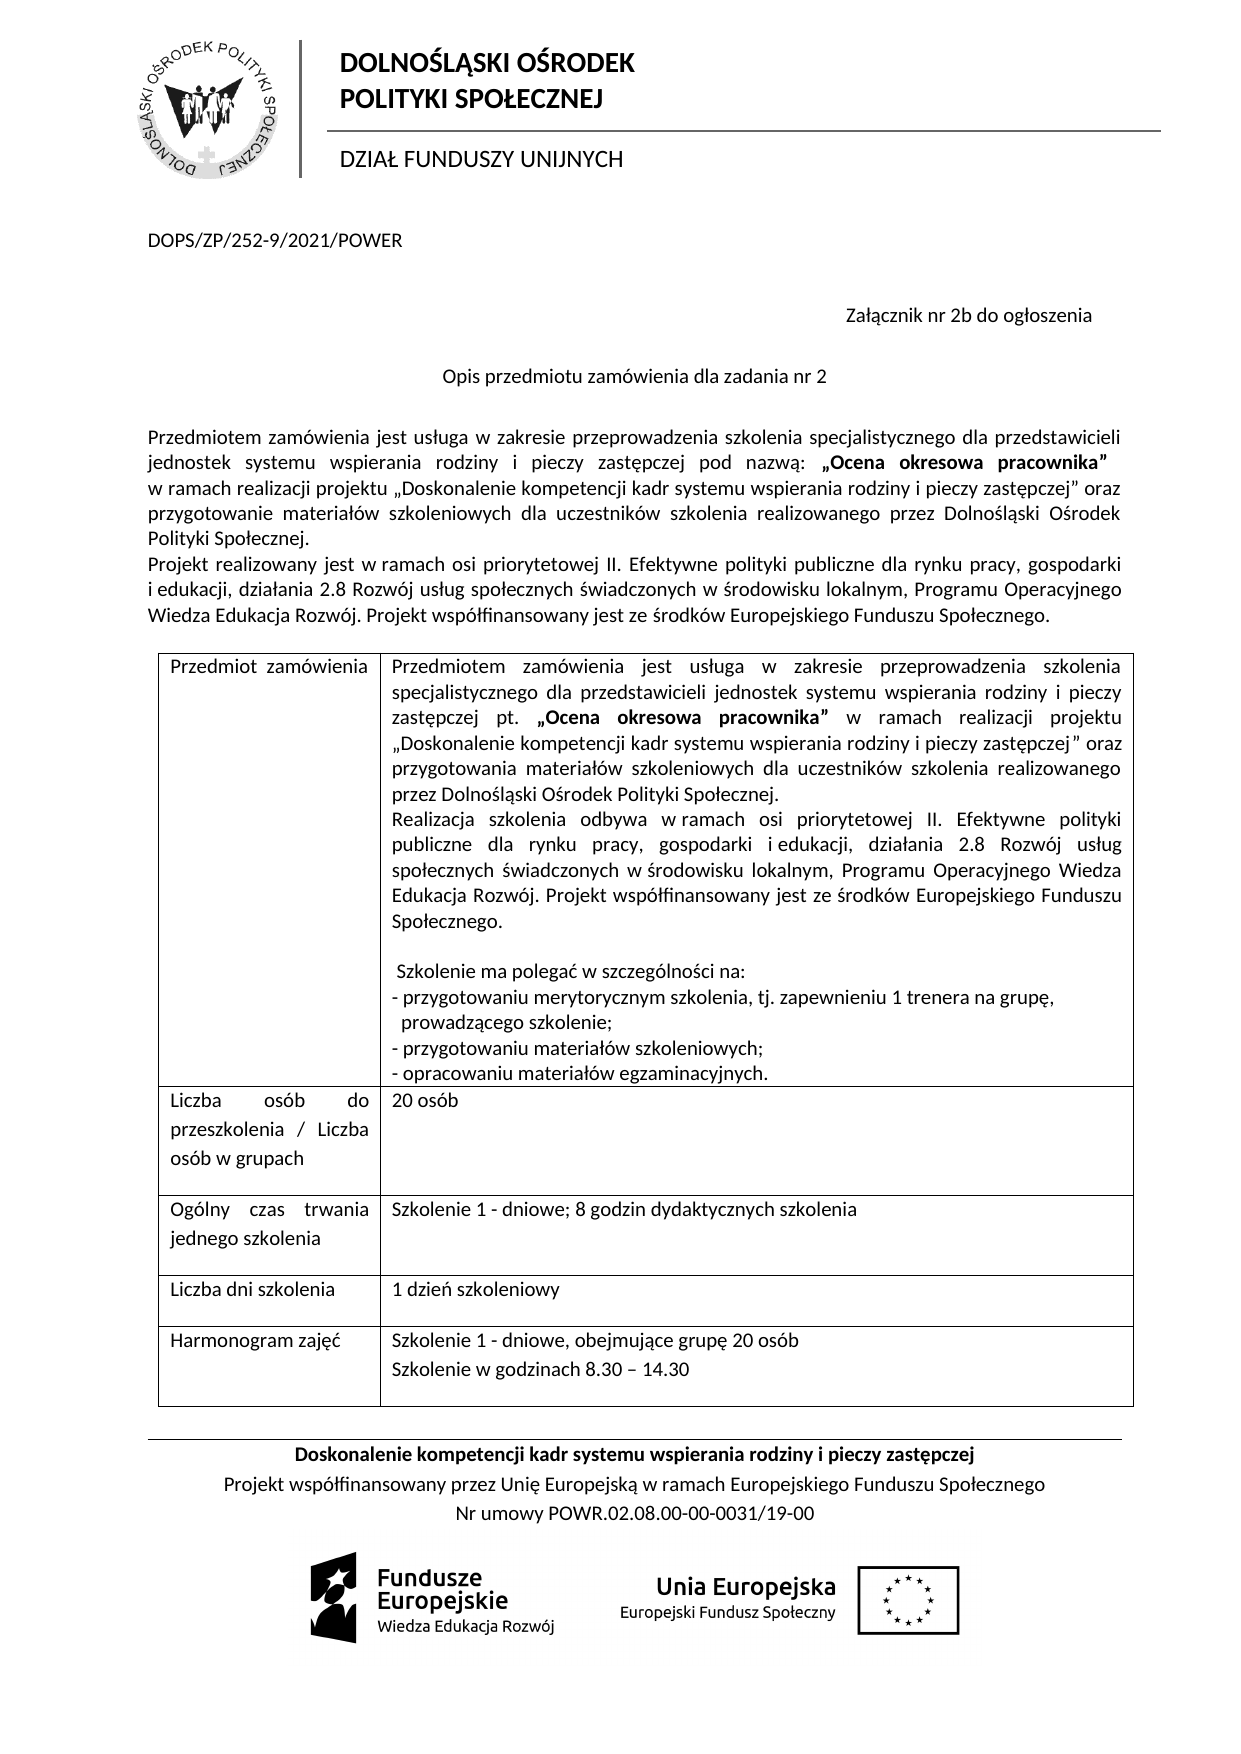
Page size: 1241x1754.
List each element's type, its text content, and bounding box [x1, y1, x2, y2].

table_cell Ogólny czas trwania jednego szkolenia [159, 1196, 380, 1275]
table_cell 20 osób [381, 1087, 1133, 1195]
text Opis przedmiotu zamówienia dla zadania nr 2 [148, 363, 1122, 388]
text Projekt realizowany jest w ramach osi priorytetowej II. Efektywne polityki publiczne dla rynku pracy, gospodarki i edukacji, działania 2.8 Rozwój usług społecznych świadczonych w środowisku lokalnym, Programu Operacyjnego Wiedza Edukacja Rozwój. Projekt współfinansowany jest ze środków Europejskiego Funduszu Społecznego. [148, 551, 1122, 627]
table_cell Harmonogram zajęć [159, 1327, 380, 1406]
table_cell Szkolenie 1 - dniowe; 8 godzin dydaktycznych szkolenia [381, 1196, 1133, 1275]
table_header Przedmiot zamówienia [159, 654, 380, 1086]
text Przedmiotem zamówienia jest usługa w zakresie przeprowadzenia szkolenia specjalistycznego dla przedstawicieli jednostek systemu wspierania rodziny i pieczy zastępczej pod nazwą: „Ocena okresowa pracownika” w ramach realizacji projektu „Doskonalenie kompetencji kadr systemu wspierania rodziny i pieczy zastępczej” oraz przygotowanie materiałów szkoleniowych dla uczestników szkolenia realizowanego przez Dolnośląski Ośrodek Polityki Społecznej. [148, 424, 1122, 551]
table_cell Szkolenie 1 - dniowe, obejmujące grupę 20 osób Szkolenie w godzinach 8.30 – 14.30 [381, 1327, 1133, 1406]
table_cell Liczba dni szkolenia [159, 1276, 380, 1326]
table_cell 1 dzień szkoleniowy [381, 1276, 1133, 1326]
table_header Przedmiotem zamówienia jest usługa w zakresie przeprowadzenia szkolenia specjalistycznego dla przedstawicieli jednostek systemu wspierania rodziny i pieczy zastępczej pt. „Ocena okresowa pracownika” w ramach realizacji projektu „Doskonalenie kompetencji kadr systemu wspierania rodziny i pieczy zastępczej” oraz przygotowania materiałów szkoleniowych dla uczestników szkolenia realizowanego przez Dolnośląski Ośrodek Polityki Społecznej. Realizacja szkolenia odbywa w ramach osi priorytetowej II. Efektywne polityki publiczne dla rynku pracy, gospodarki i edukacji, działania 2.8 Rozwój usług społecznych świadczonych w środowisku lokalnym, Programu Operacyjnego Wiedza Edukacja Rozwój. Projekt współfinansowany jest ze środków Europejskiego Funduszu Społecznego. Szkolenie ma polegać w szczególności na: - przygotowaniu merytorycznym szkolenia, tj. zapewnieniu 1 trenera na grupę, prowadzącego szkolenie; - przygotowaniu materiałów szkoleniowych; - opracowaniu materiałów egzaminacyjnych. [381, 654, 1133, 1086]
text Załącznik nr 2b do ogłoszenia [148, 303, 1122, 328]
text DOPS/ZP/252-9/2021/POWER [148, 228, 1122, 253]
table_cell Liczba osób do przeszkolenia / Liczba osób w grupach [159, 1087, 380, 1195]
